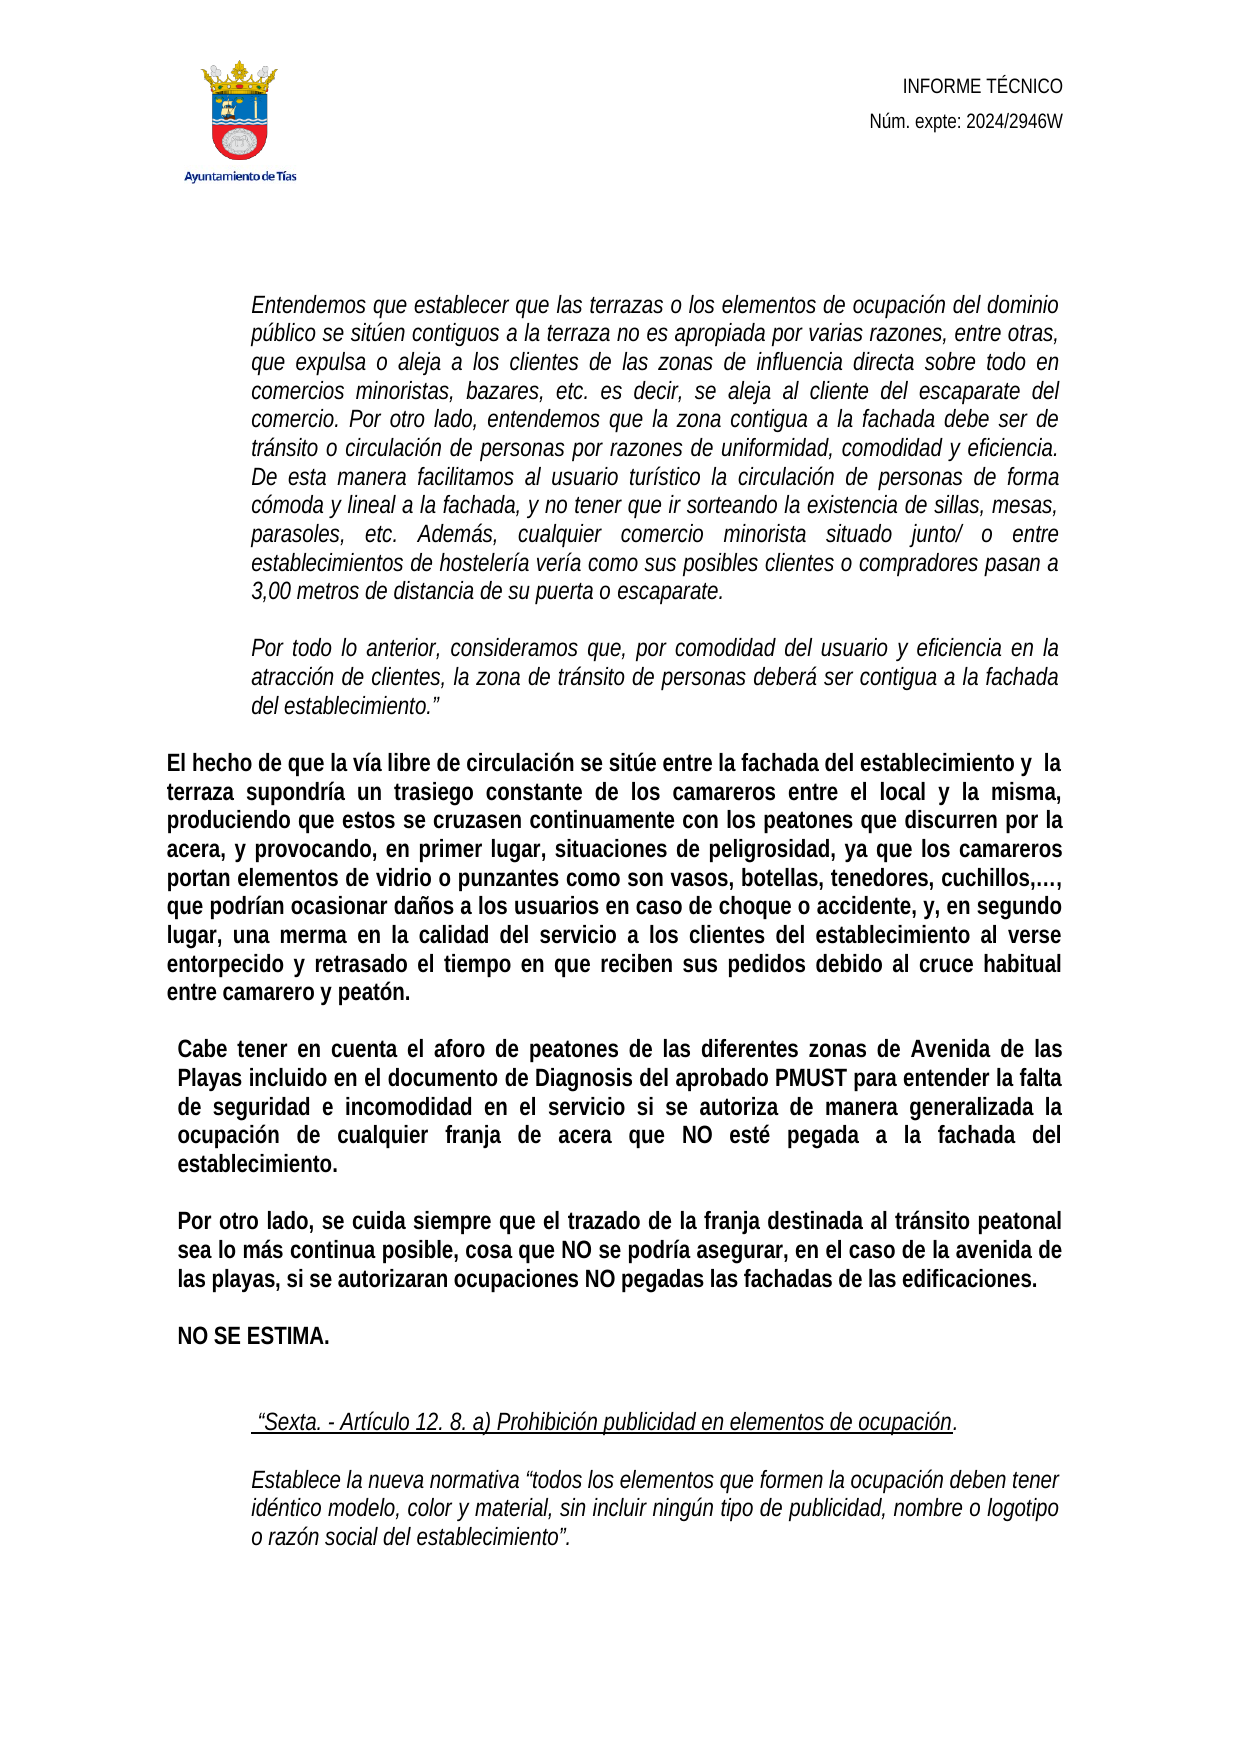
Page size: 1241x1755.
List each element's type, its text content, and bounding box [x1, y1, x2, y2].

text Entendemos que establecer que las terrazas o los elementos de ocupación del dominio público se sitúen contiguos a la terraza no es apropiada por varias razones, entre otras, que expulsa o aleja a los clientes de las zonas de influencia directa sobre todo en comercios minoristas, bazares, etc. es decir, se aleja al cliente del escaparate del comercio. Por otro lado, entendemos que la zona contigua a la fachada debe ser de tránsito o circulación de personas por razones de uniformidad, comodidad y eficiencia. De esta manera facilitamos al usuario turístico la circulación de personas de forma cómoda y lineal a la fachada, y no tener que ir sorteando la existencia de sillas, mesas, parasoles, etc. Además, cualquier comercio minorista situado junto/ o entre establecimientos de hostelería vería como sus posibles clientes o compradores pasan a 3,00 metros de distancia de su puerta o escaparate. [251, 290, 1063, 605]
text Establece la nueva normativa “todos los elementos que formen la ocupación deben tener idéntico modelo, color y material, sin incluir ningún tipo de publicidad, nombre o logotipo o razón social del establecimiento”. [251, 1464, 1063, 1551]
text Por todo lo anterior, consideramos que, por comodidad del usuario y eficiencia en la atracción de clientes, la zona de tránsito de personas deberá ser contigua a la fachada del establecimiento.” [251, 633, 1063, 719]
text NO SE ESTIMA. [177, 1321, 1076, 1349]
text Por otro lado, se cuida siempre que el trazado de la franja destinada al tránsito peatonal sea lo más continua posible, cosa que NO se podría asegurar, en el caso de la avenida de las playas, si se autorizaran ocupaciones NO pegadas las fachadas de las edificaciones. [177, 1206, 1064, 1292]
subtitle El hecho de que la vía libre de circulación se sitúe entre la fachada del establecimiento y la terraza supondría un trasiego constante de los camareros entre el local y la misma, produciendo que estos se cruzasen continuamente con los peatones que discurren por la acera, y provocando, en primer lugar, situaciones de peligrosidad, ya que los camareros portan elementos de vidrio o punzantes como son vasos, botellas, tenedores, cuchillos,…, que podrían ocasionar daños a los usuarios en caso de choque o accidente, y, en segundo lugar, una merma en la calidad del servicio a los clientes del establecimiento al verse entorpecido y retrasado el tiempo en que reciben sus pedidos debido al cruce habitual entre camarero y peatón. [167, 748, 1064, 1006]
text Cabe tener en cuenta el aforo de peatones de las diferentes zonas de Avenida de las Playas incluido en el documento de Diagnosis del aprobado PMUST para entender la falta de seguridad e incomodidad en el servicio si se autoriza de manera generalizada la ocupación de cualquier franja de acera que NO esté pegada a la fachada del establecimiento. [177, 1034, 1064, 1178]
text “Sexta. - Artículo 12. 8. a) Prohibición publicidad en elementos de ocupación. [251, 1407, 1076, 1436]
